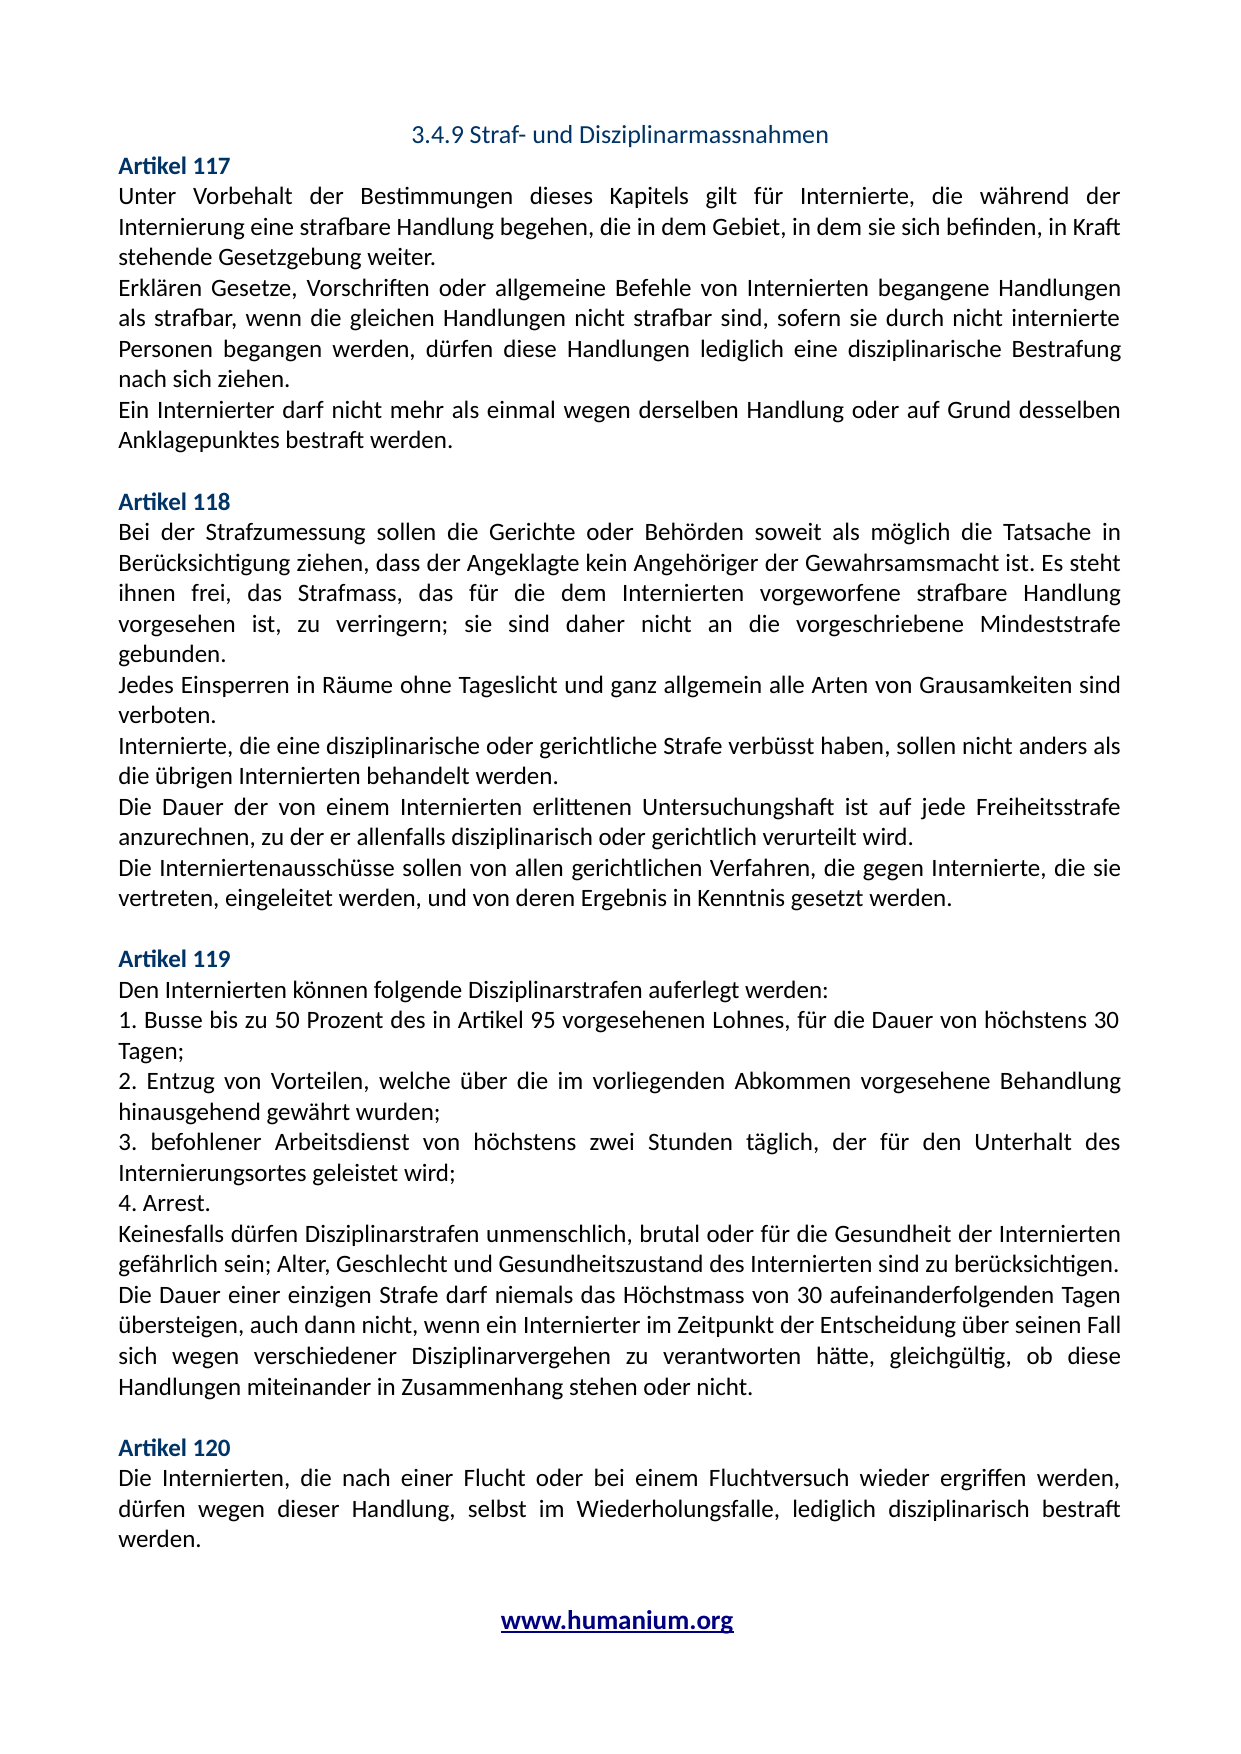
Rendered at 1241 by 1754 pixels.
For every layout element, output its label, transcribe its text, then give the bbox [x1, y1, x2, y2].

text Jedes Einsperren in Räume ohne Tageslicht und ganz allgemein alle Arten von Grausamkeiten sind verboten. [118, 669, 1122, 730]
text Artikel 118 [118, 486, 1122, 516]
text 2. Entzug von Vorteilen, welche über die im vorliegenden Abkommen vorgesehene Behandlung hinausgehend gewährt wurden; [118, 1066, 1122, 1127]
text Artikel 119 [118, 943, 1122, 974]
text 1. Busse bis zu 50 Prozent des in Artikel 95 vorgesehenen Lohnes, für die Dauer von höchstens 30 Tagen; [118, 1004, 1122, 1066]
text Internierte, die eine disziplinarische oder gerichtliche Strafe verbüsst haben, sollen nicht anders als die übrigen Internierten behandelt werden. [118, 730, 1122, 791]
text Unter Vorbehalt der Bestimmungen dieses Kapitels gilt für Internierte, die während der Internierung eine strafbare Handlung begehen, die in dem Gebiet, in dem sie sich befinden, in Kraft stehende Gesetzgebung weiter. [118, 180, 1122, 272]
text 4. Arrest. [118, 1188, 1122, 1218]
text 3. befohlener Arbeitsdienst von höchstens zwei Stunden täglich, der für den Unterhalt des Internierungsortes geleistet wird; [118, 1127, 1122, 1188]
text Artikel 117 [118, 150, 1122, 180]
text Den Internierten können folgende Disziplinarstrafen auferlegt werden: [118, 974, 1122, 1004]
text Erklären Gesetze, Vorschriften oder allgemeine Befehle von Internierten begangene Handlungen als strafbar, wenn die gleichen Handlungen nicht strafbar sind, sofern sie durch nicht internierte Personen begangen werden, dürfen diese Handlungen lediglich eine disziplinarische Bestrafung nach sich ziehen. [118, 272, 1122, 394]
text 3.4.9 Straf- und Disziplinarmassnahmen [118, 118, 1122, 150]
text Bei der Strafzumessung sollen die Gerichte oder Behörden soweit als möglich die Tatsache in Berücksichtigung ziehen, dass der Angeklagte kein Angehöriger der Gewahrsamsmacht ist. Es steht ihnen frei, das Strafmass, das für die dem Internierten vorgeworfene strafbare Handlung vorgesehen ist, zu verringern; sie sind daher nicht an die vorgeschriebene Mindeststrafe gebunden. [118, 516, 1122, 669]
text Keinesfalls dürfen Disziplinarstrafen unmenschlich, brutal oder für die Gesundheit der Internierten gefährlich sein; Alter, Geschlecht und Gesundheitszustand des Internierten sind zu berücksichtigen. [118, 1218, 1122, 1279]
text Die Interniertenausschüsse sollen von allen gerichtlichen Verfahren, die gegen Internierte, die sie vertreten, eingeleitet werden, und von deren Ergebnis in Kenntnis gesetzt werden. [118, 852, 1122, 913]
text Die Internierten, die nach einer Flucht oder bei einem Fluchtversuch wieder ergriffen werden, dürfen wegen dieser Handlung, selbst im Wiederholungsfalle, lediglich disziplinarisch bestraft werden. [118, 1462, 1122, 1554]
text Die Dauer einer einzigen Strafe darf niemals das Höchstmass von 30 aufeinanderfolgenden Tagen übersteigen, auch dann nicht, wenn ein Internierter im Zeitpunkt der Entscheidung über seinen Fall sich wegen verschiedener Disziplinarvergehen zu verantworten hätte, gleichgültig, ob diese Handlungen miteinander in Zusammenhang stehen oder nicht. [118, 1279, 1122, 1401]
text Die Dauer der von einem Internierten erlittenen Untersuchungshaft ist auf jede Freiheitsstrafe anzurechnen, zu der er allenfalls disziplinarisch oder gerichtlich verurteilt wird. [118, 791, 1122, 852]
text Artikel 120 [118, 1432, 1122, 1462]
text Ein Internierter darf nicht mehr als einmal wegen derselben Handlung oder auf Grund desselben Anklagepunktes bestraft werden. [118, 394, 1122, 455]
